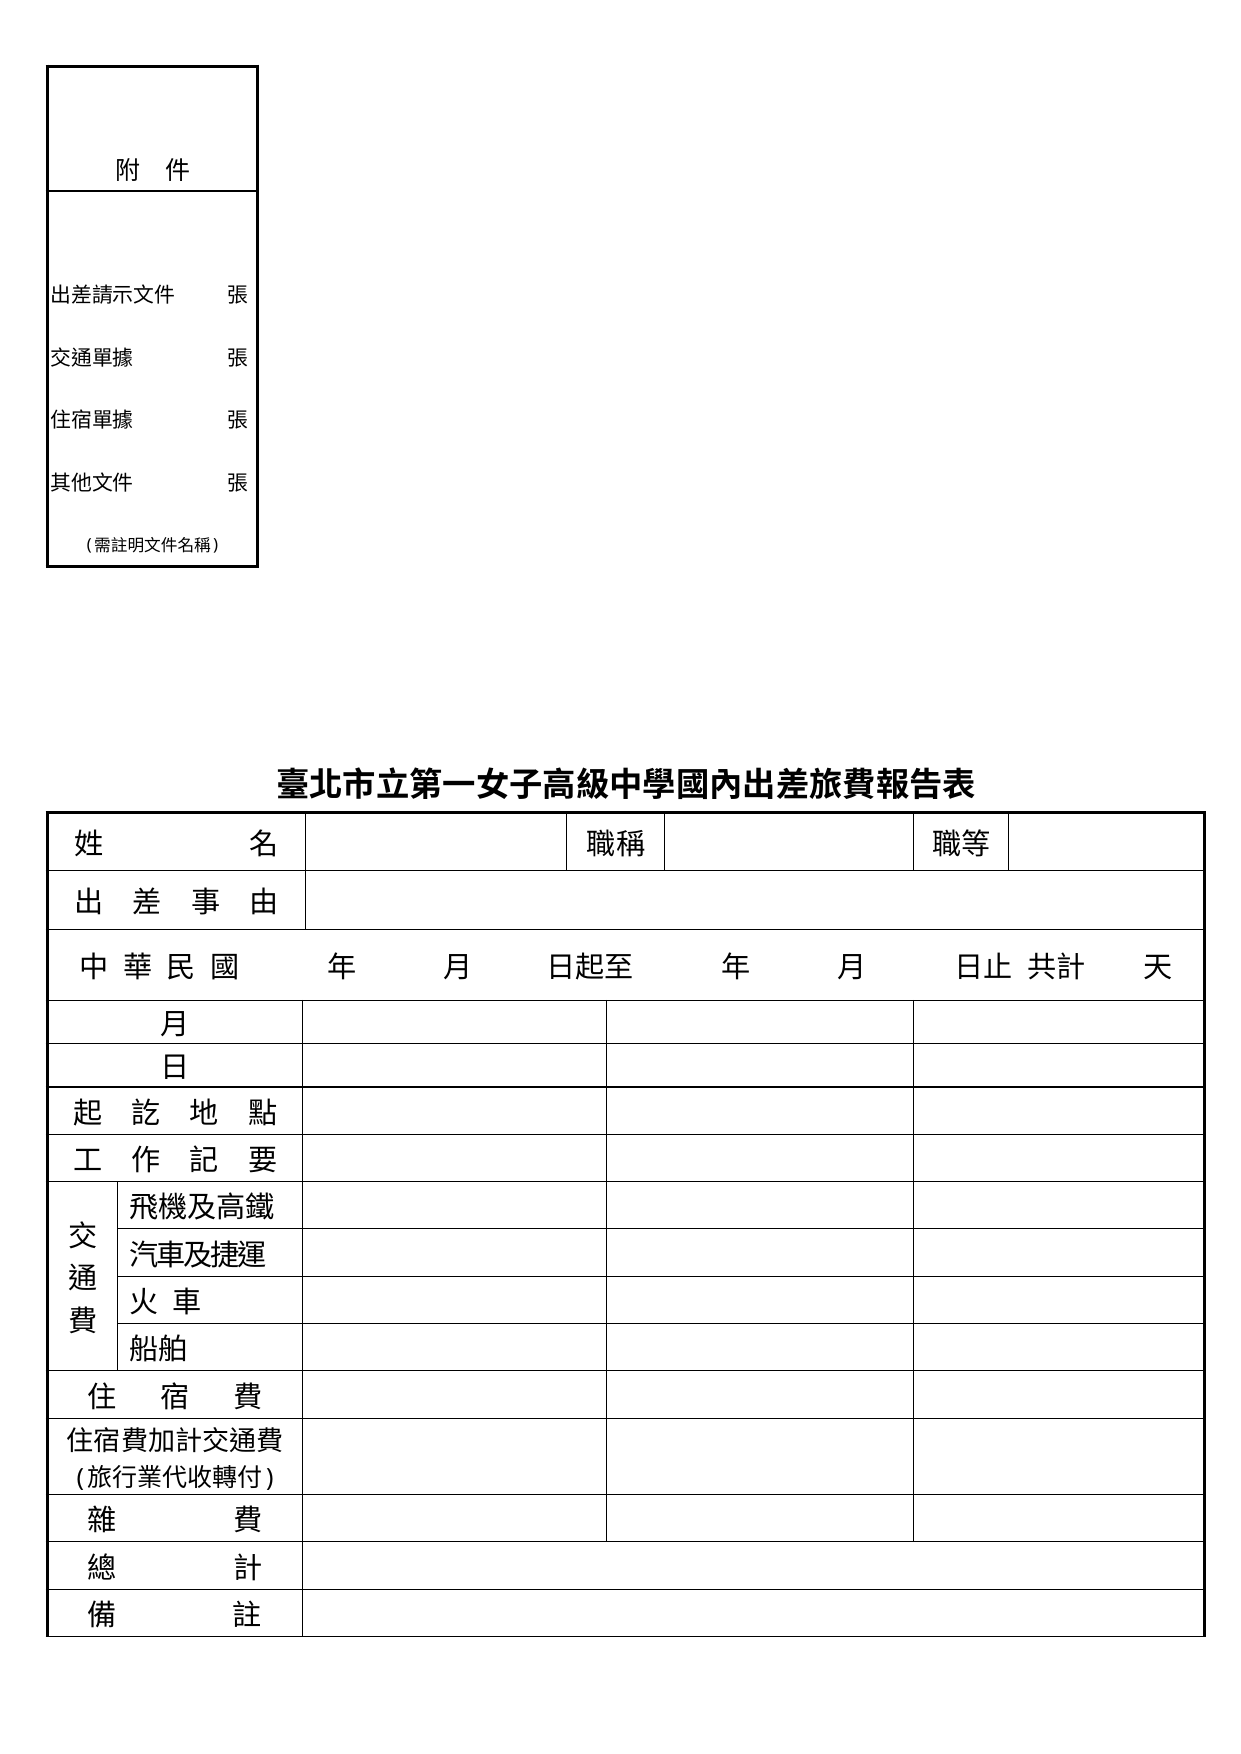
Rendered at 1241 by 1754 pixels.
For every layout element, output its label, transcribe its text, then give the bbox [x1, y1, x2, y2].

table_cell [914, 1495, 1203, 1541]
table_cell [914, 1371, 1203, 1417]
table_cell [607, 1088, 913, 1134]
table_cell [303, 1371, 606, 1417]
table_cell [303, 1044, 606, 1086]
table_cell [303, 1419, 606, 1494]
table_cell 工 作 記 要 [49, 1135, 302, 1181]
table_cell 月 [49, 1001, 302, 1043]
table_cell [914, 1001, 1203, 1043]
table_cell 備 註 [49, 1590, 302, 1636]
table_cell [303, 1324, 606, 1370]
table_header 附 件 [49, 68, 256, 189]
table_cell [914, 1419, 1203, 1494]
table_cell [607, 1495, 913, 1541]
table_cell [607, 1044, 913, 1086]
table_cell [1009, 814, 1203, 870]
table_cell 交通費 [49, 1182, 117, 1370]
table_cell [607, 1277, 913, 1323]
table_cell [914, 1182, 1203, 1228]
table_cell 住宿費加計交通費(旅行業代收轉付) [49, 1419, 302, 1494]
table_cell 汽車及捷運 [118, 1229, 302, 1276]
table_cell 船舶 [118, 1324, 302, 1370]
table_cell [607, 1001, 913, 1043]
table_cell [607, 1371, 913, 1417]
table_cell [303, 1182, 606, 1228]
table_cell [303, 1495, 606, 1541]
table_cell [665, 814, 913, 870]
table_cell [607, 1135, 913, 1181]
table_cell [303, 1088, 606, 1134]
table_cell [303, 1135, 606, 1181]
table_cell [914, 1135, 1203, 1181]
table_cell [306, 814, 566, 870]
table_cell 火 車 [118, 1277, 302, 1323]
table_cell [306, 871, 1203, 929]
table_cell 中 華 民 國 年 月 日起至 年 月 日止 共計 天 [49, 930, 1203, 1000]
table_header 臺北市立第一女子高級中學國內出差旅費報告表 [47, 752, 1204, 811]
table_cell [914, 1277, 1203, 1323]
table_cell [607, 1419, 913, 1494]
table_cell [303, 1277, 606, 1323]
table_cell 職稱 [567, 814, 664, 870]
table_cell [303, 1001, 606, 1043]
table_cell 姓 名 [49, 814, 305, 870]
table_cell 總 計 [49, 1542, 302, 1588]
table_cell [303, 1229, 606, 1276]
table_cell 出 差 事 由 [49, 871, 305, 929]
table_cell [607, 1229, 913, 1276]
table_cell 住 宿 費 [49, 1371, 302, 1417]
table_cell 雜 費 [49, 1495, 302, 1541]
table_cell [914, 1088, 1203, 1134]
table_cell [914, 1229, 1203, 1276]
table_cell 職等 [914, 814, 1008, 870]
table_cell 飛機及高鐵 [118, 1182, 302, 1228]
table_cell [914, 1324, 1203, 1370]
table_cell 出差請示文件 張 交通單據 張 住宿單據 張 其他文件 張 (需註明文件名稱) [49, 192, 256, 564]
table_cell 日 [49, 1044, 302, 1086]
table_cell 起 訖 地 點 [49, 1088, 302, 1134]
table_cell [914, 1044, 1203, 1086]
table_cell [303, 1590, 1203, 1636]
table_cell [607, 1182, 913, 1228]
table_cell [303, 1542, 1203, 1588]
table_cell [607, 1324, 913, 1370]
